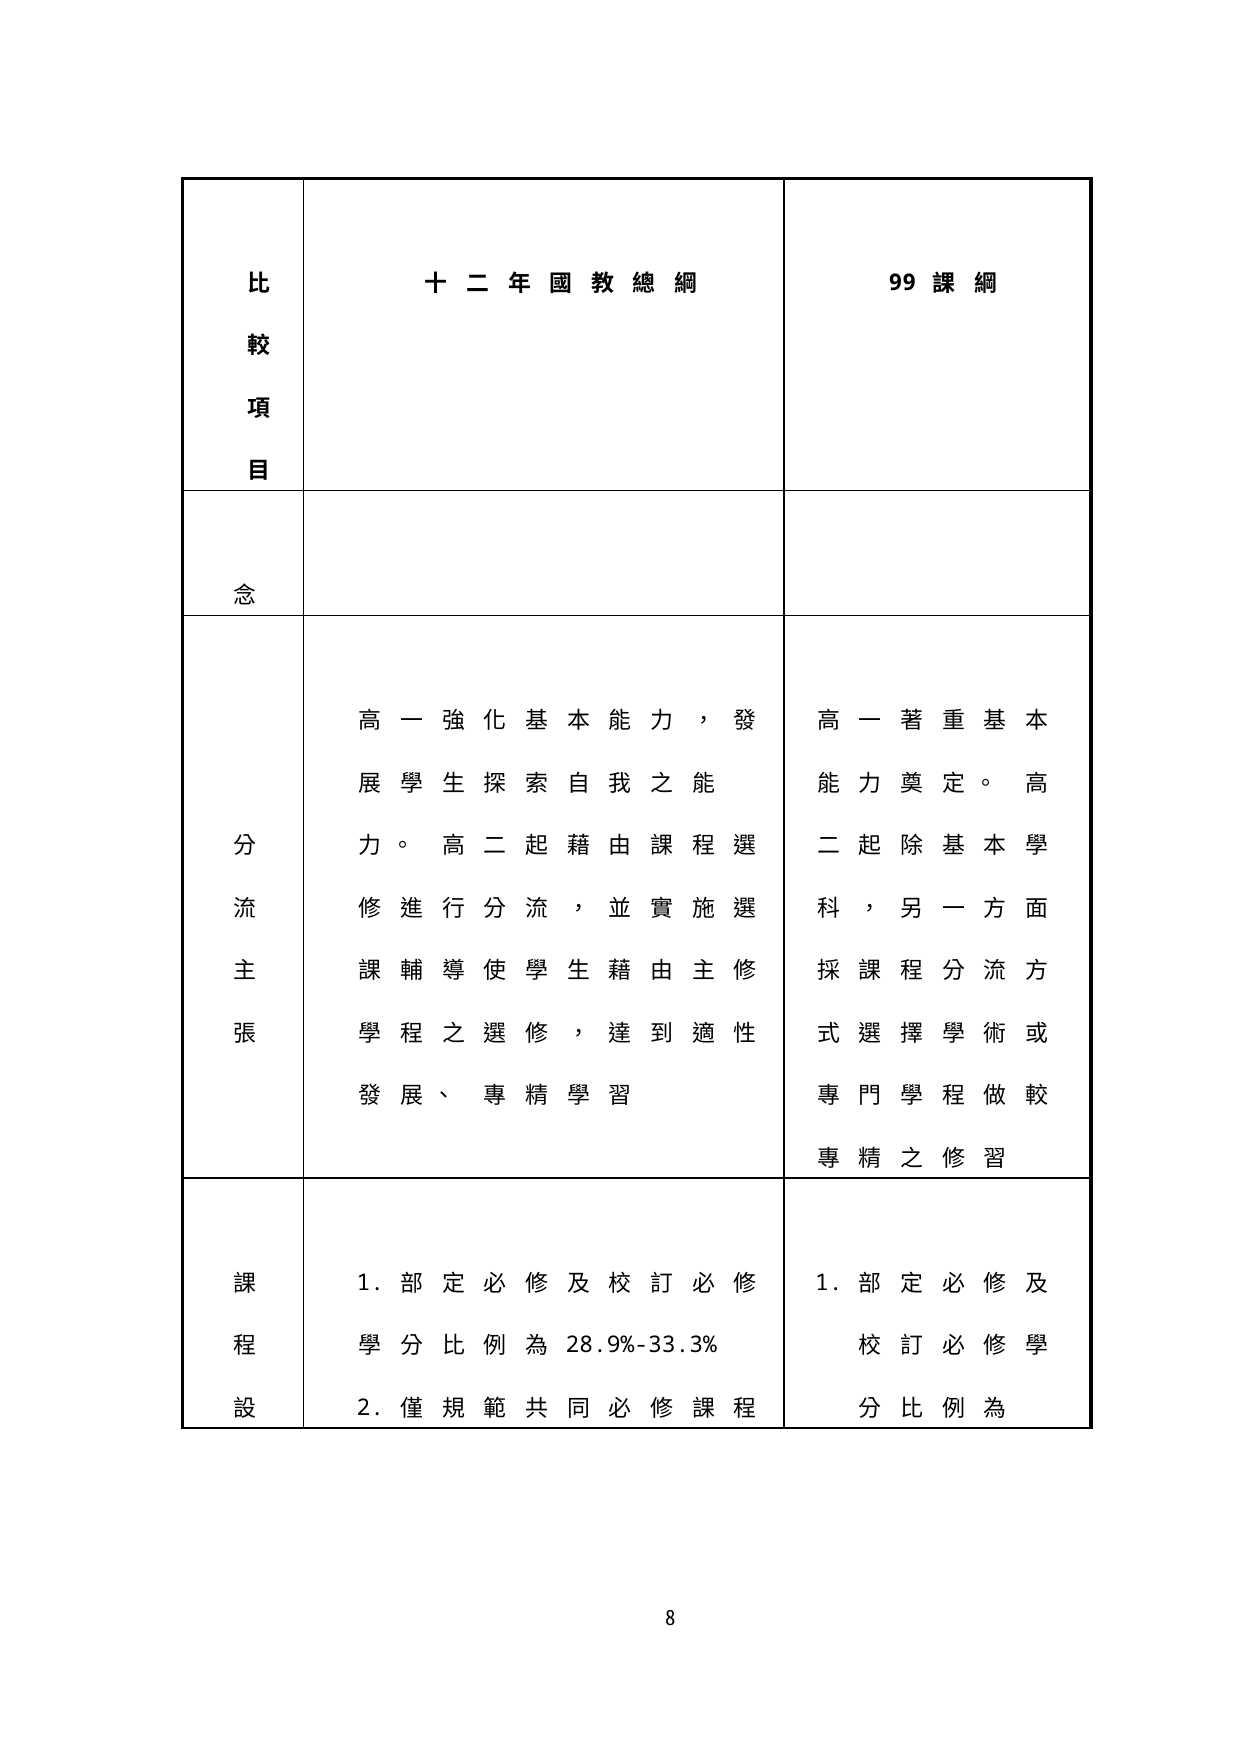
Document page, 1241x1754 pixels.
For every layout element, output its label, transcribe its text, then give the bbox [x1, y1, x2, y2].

table_cell 念 [184, 491, 303, 615]
table_cell [304, 491, 783, 615]
table_header 十二年國教總綱 [304, 180, 783, 490]
table_header 99課綱 [785, 180, 1089, 490]
table_cell 分流主張 [184, 616, 303, 1177]
table_cell 高一著重基本能力奠定。高二起除基本學科，另一方面採課程分流方式選擇學術或專門學程做較專精之修習 [785, 616, 1089, 1177]
table_cell [785, 491, 1089, 615]
table_cell 高一強化基本能力，發展學生探索自我之能力。高二起藉由課程選修進行分流，並實施選課輔導使學生藉由主修學程之選修，達到適性發展、專精學習 [304, 616, 783, 1177]
table_cell 1.部定必修及校訂必修學分比例為 [785, 1179, 1089, 1427]
table_cell 課程設 [184, 1179, 303, 1427]
table_cell 1.部定必修及校訂必修學分比例為28.9%-33.3% 2.僅規範共同必修課程 [304, 1179, 783, 1427]
table_header 比較項目 [184, 180, 303, 490]
